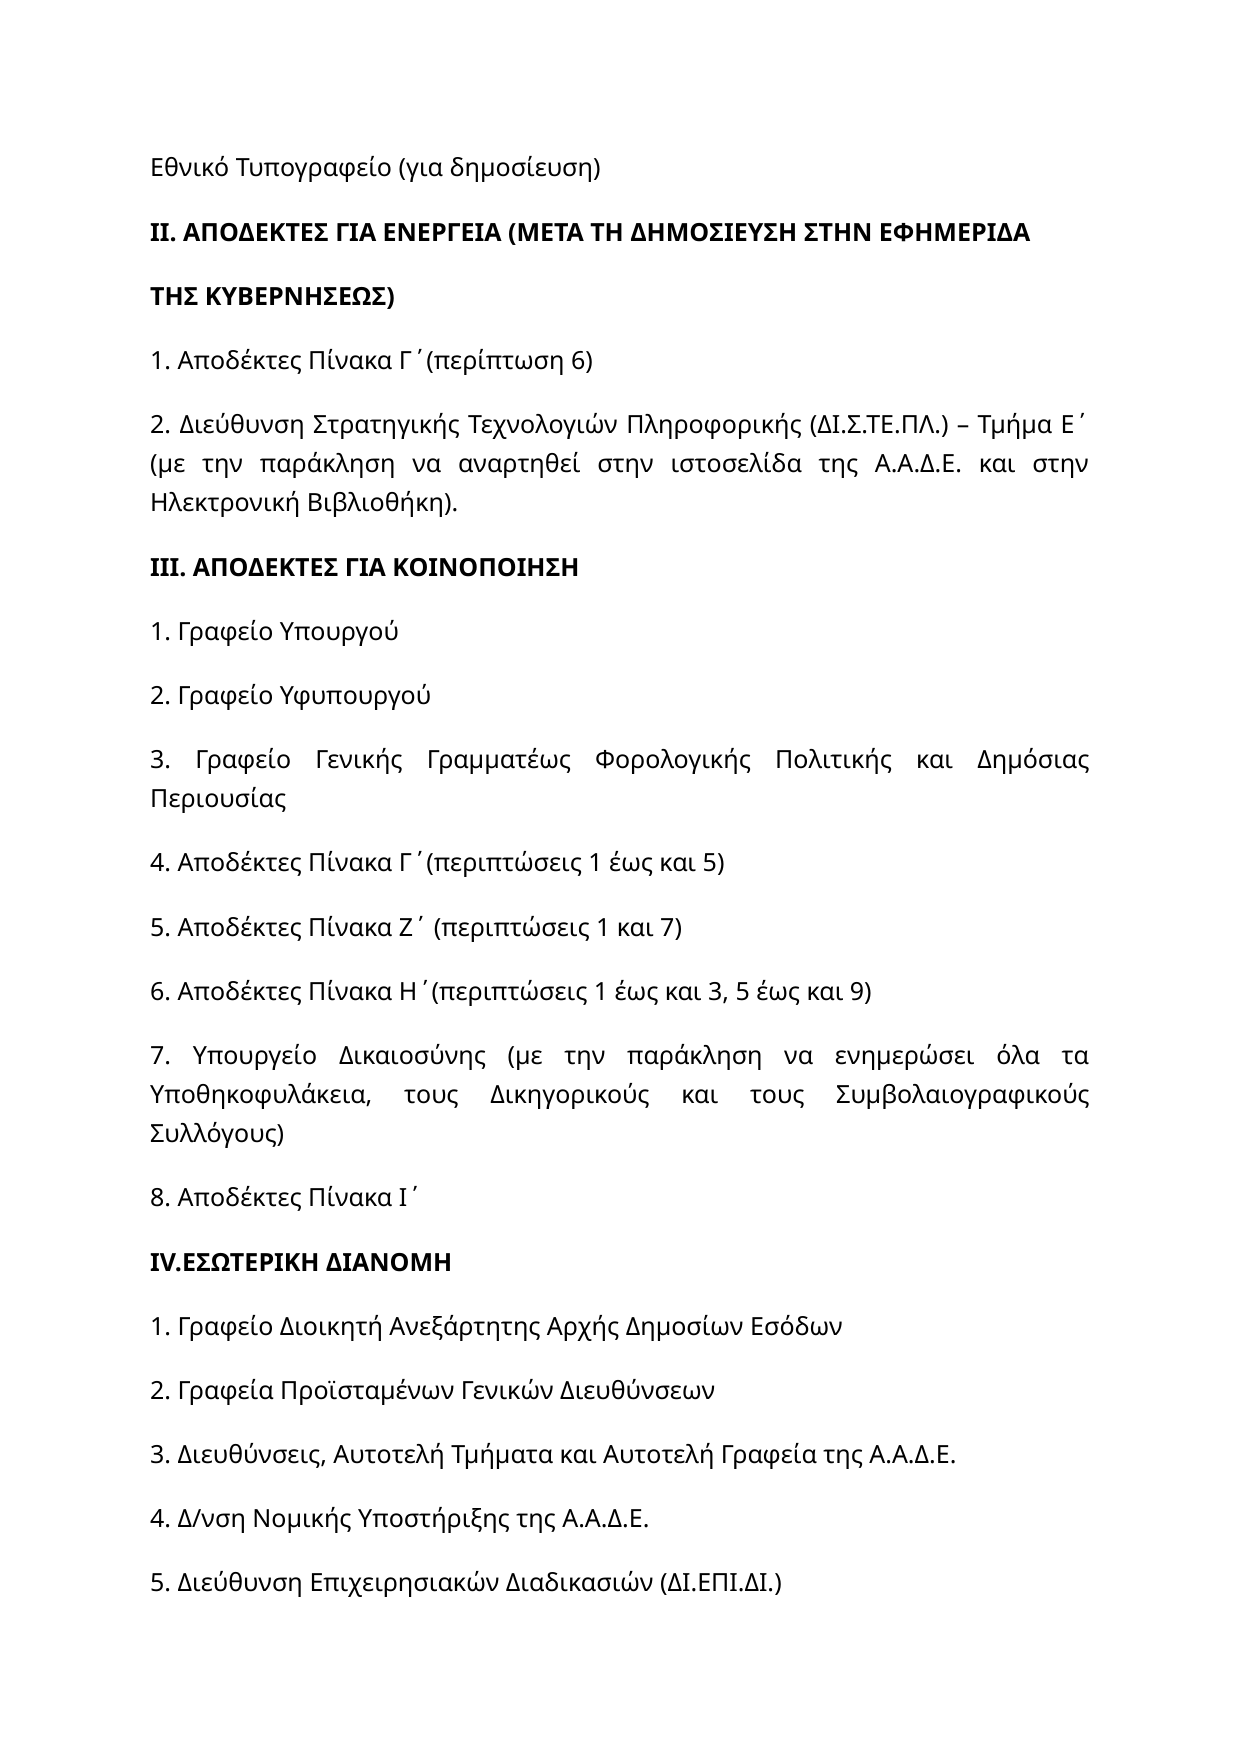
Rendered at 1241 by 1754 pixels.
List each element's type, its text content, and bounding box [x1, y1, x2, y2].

text 1. Αποδέκτες Πίνακα Γ΄(περίπτωση 6) [150, 342, 1090, 377]
text 6. Αποδέκτες Πίνακα Η΄(περιπτώσεις 1 έως και 3, 5 έως και 9) [150, 973, 1090, 1007]
text ΙΙΙ. ΑΠΟΔΕΚΤΕΣ ΓΙΑ ΚΟΙΝΟΠΟΙΗΣΗ [150, 549, 1090, 583]
text Εθνικό Τυπογραφείο (για δημοσίευση) [150, 150, 1090, 184]
text 5. Διεύθυνση Επιχειρησιακών Διαδικασιών (ΔΙ.ΕΠΙ.ΔΙ.) [150, 1565, 1090, 1599]
text 8. Αποδέκτες Πίνακα Ι΄ [150, 1180, 1090, 1214]
text 4. Δ/νση Νομικής Υποστήριξης της Α.Α.Δ.Ε. [150, 1501, 1090, 1535]
text 4. Αποδέκτες Πίνακα Γ΄(περιπτώσεις 1 έως και 5) [150, 845, 1090, 879]
text 2. Διεύθυνση Στρατηγικής Τεχνολογιών Πληροφορικής (ΔΙ.Σ.ΤΕ.ΠΛ.) – Τμήμα Ε΄ (με την παράκληση να αναρτηθεί στην ιστοσελίδα της Α.Α.Δ.Ε. και στην Ηλεκτρονική Βιβλιοθήκη). [150, 407, 1090, 519]
text 2. Γραφεία Προϊσταμένων Γενικών Διευθύνσεων [150, 1372, 1090, 1407]
text 5. Αποδέκτες Πίνακα Ζ΄ (περιπτώσεις 1 και 7) [150, 909, 1090, 943]
text IV.ΕΣΩΤΕΡΙΚΗ ΔΙΑΝΟΜΗ [150, 1244, 1090, 1278]
text 2. Γραφείο Υφυπουργού [150, 677, 1090, 712]
text 1. Γραφείο Υπουργού [150, 613, 1090, 647]
text 3. Διευθύνσεις, Αυτοτελή Τμήματα και Αυτοτελή Γραφεία της Α.Α.Δ.Ε. [150, 1437, 1090, 1471]
text 1. Γραφείο Διοικητή Ανεξάρτητης Αρχής Δημοσίων Εσόδων [150, 1308, 1090, 1342]
text ΤΗΣ ΚΥΒΕΡΝΗΣΕΩΣ) [150, 278, 1090, 312]
text ΙΙ. ΑΠΟΔΕΚΤΕΣ ΓΙΑ ΕΝΕΡΓΕΙΑ (ΜΕΤΑ ΤΗ ΔΗΜΟΣΙΕΥΣΗ ΣΤΗΝ ΕΦΗΜΕΡΙΔΑ [150, 214, 1090, 248]
text 3. Γραφείο Γενικής Γραμματέως Φορολογικής Πολιτικής και Δημόσιας Περιουσίας [150, 742, 1090, 815]
text 7. Υπουργείο Δικαιοσύνης (με την παράκληση να ενημερώσει όλα τα Υποθηκοφυλάκεια, τους Δικηγορικούς και τους Συμβολαιογραφικούς Συλλόγους) [150, 1037, 1090, 1150]
